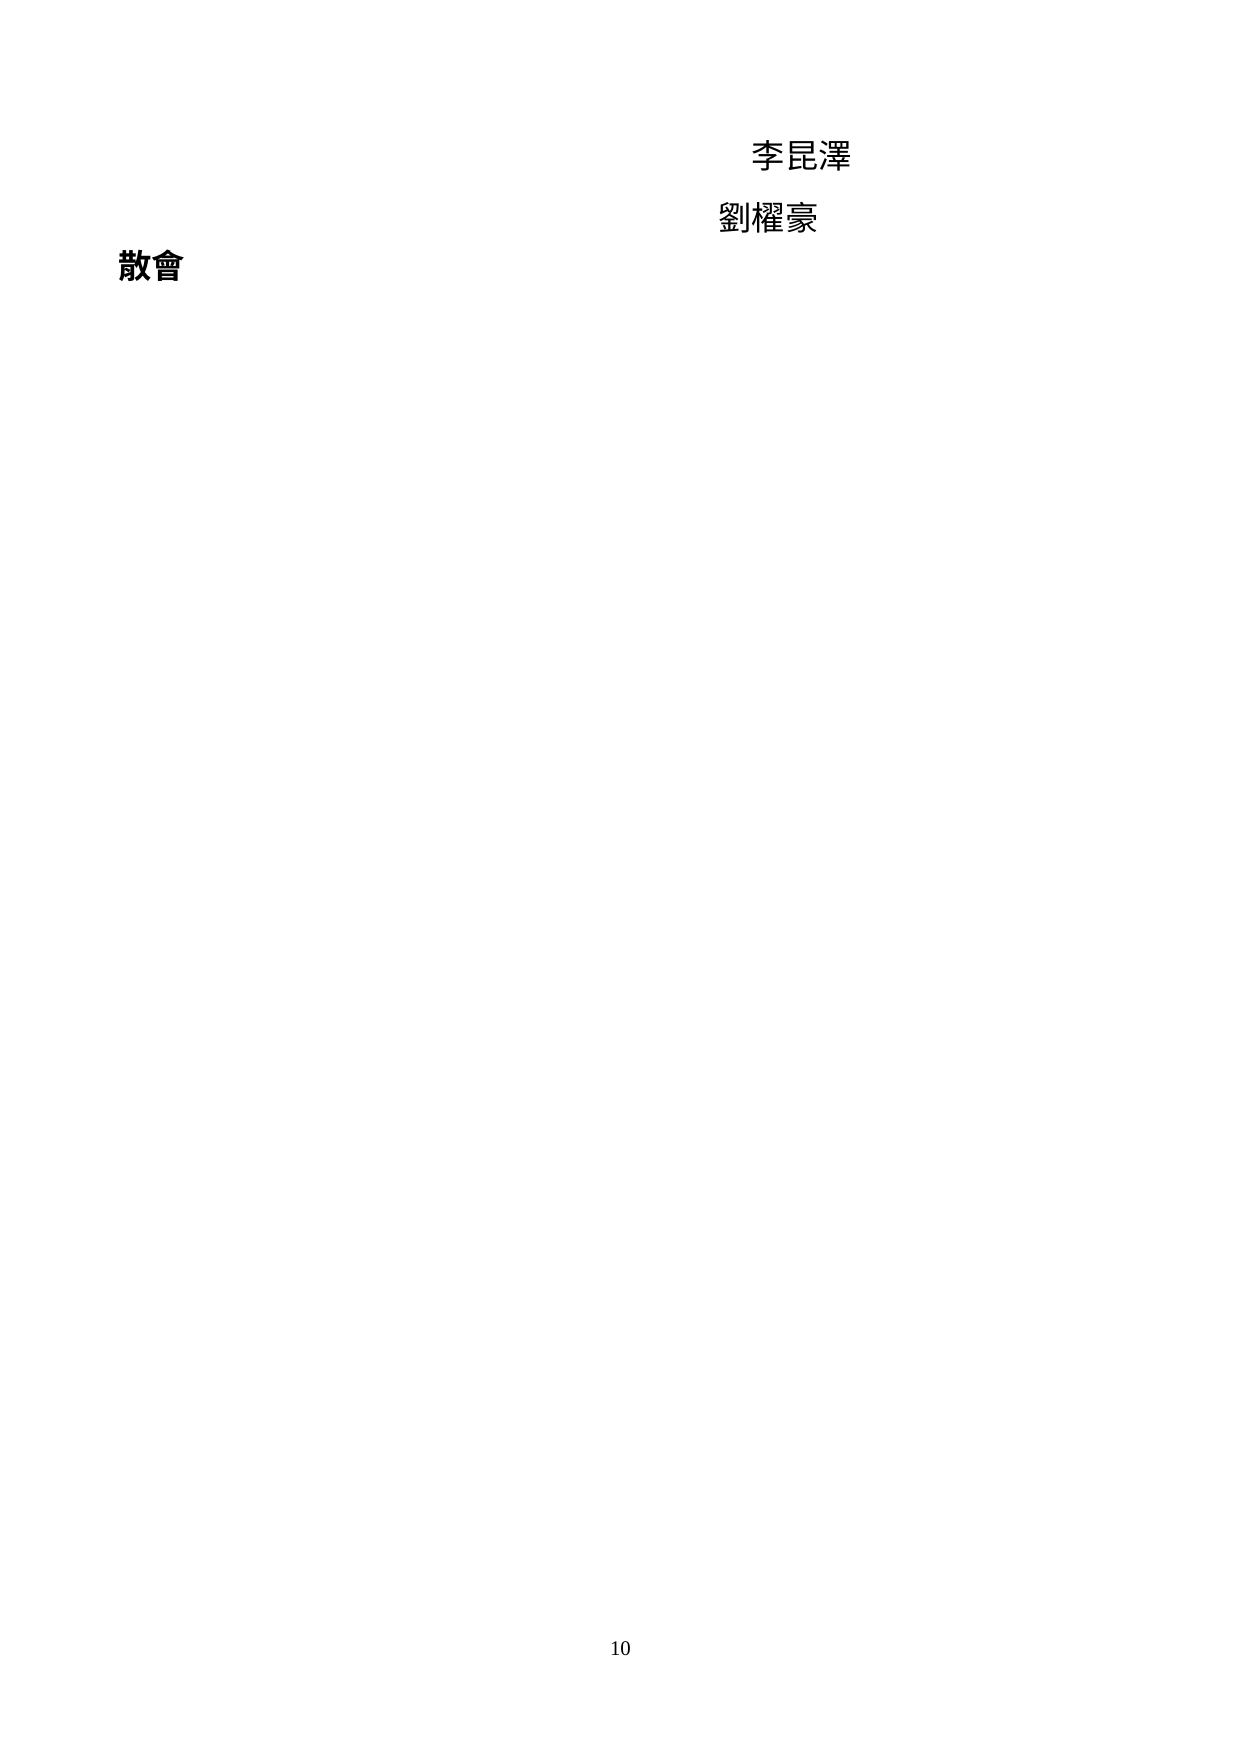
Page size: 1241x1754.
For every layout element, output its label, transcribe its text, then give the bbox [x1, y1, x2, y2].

text 散會 [118, 237, 1122, 289]
text 李昆澤 [118, 112, 1122, 175]
text 劉櫂豪 [118, 175, 1122, 237]
